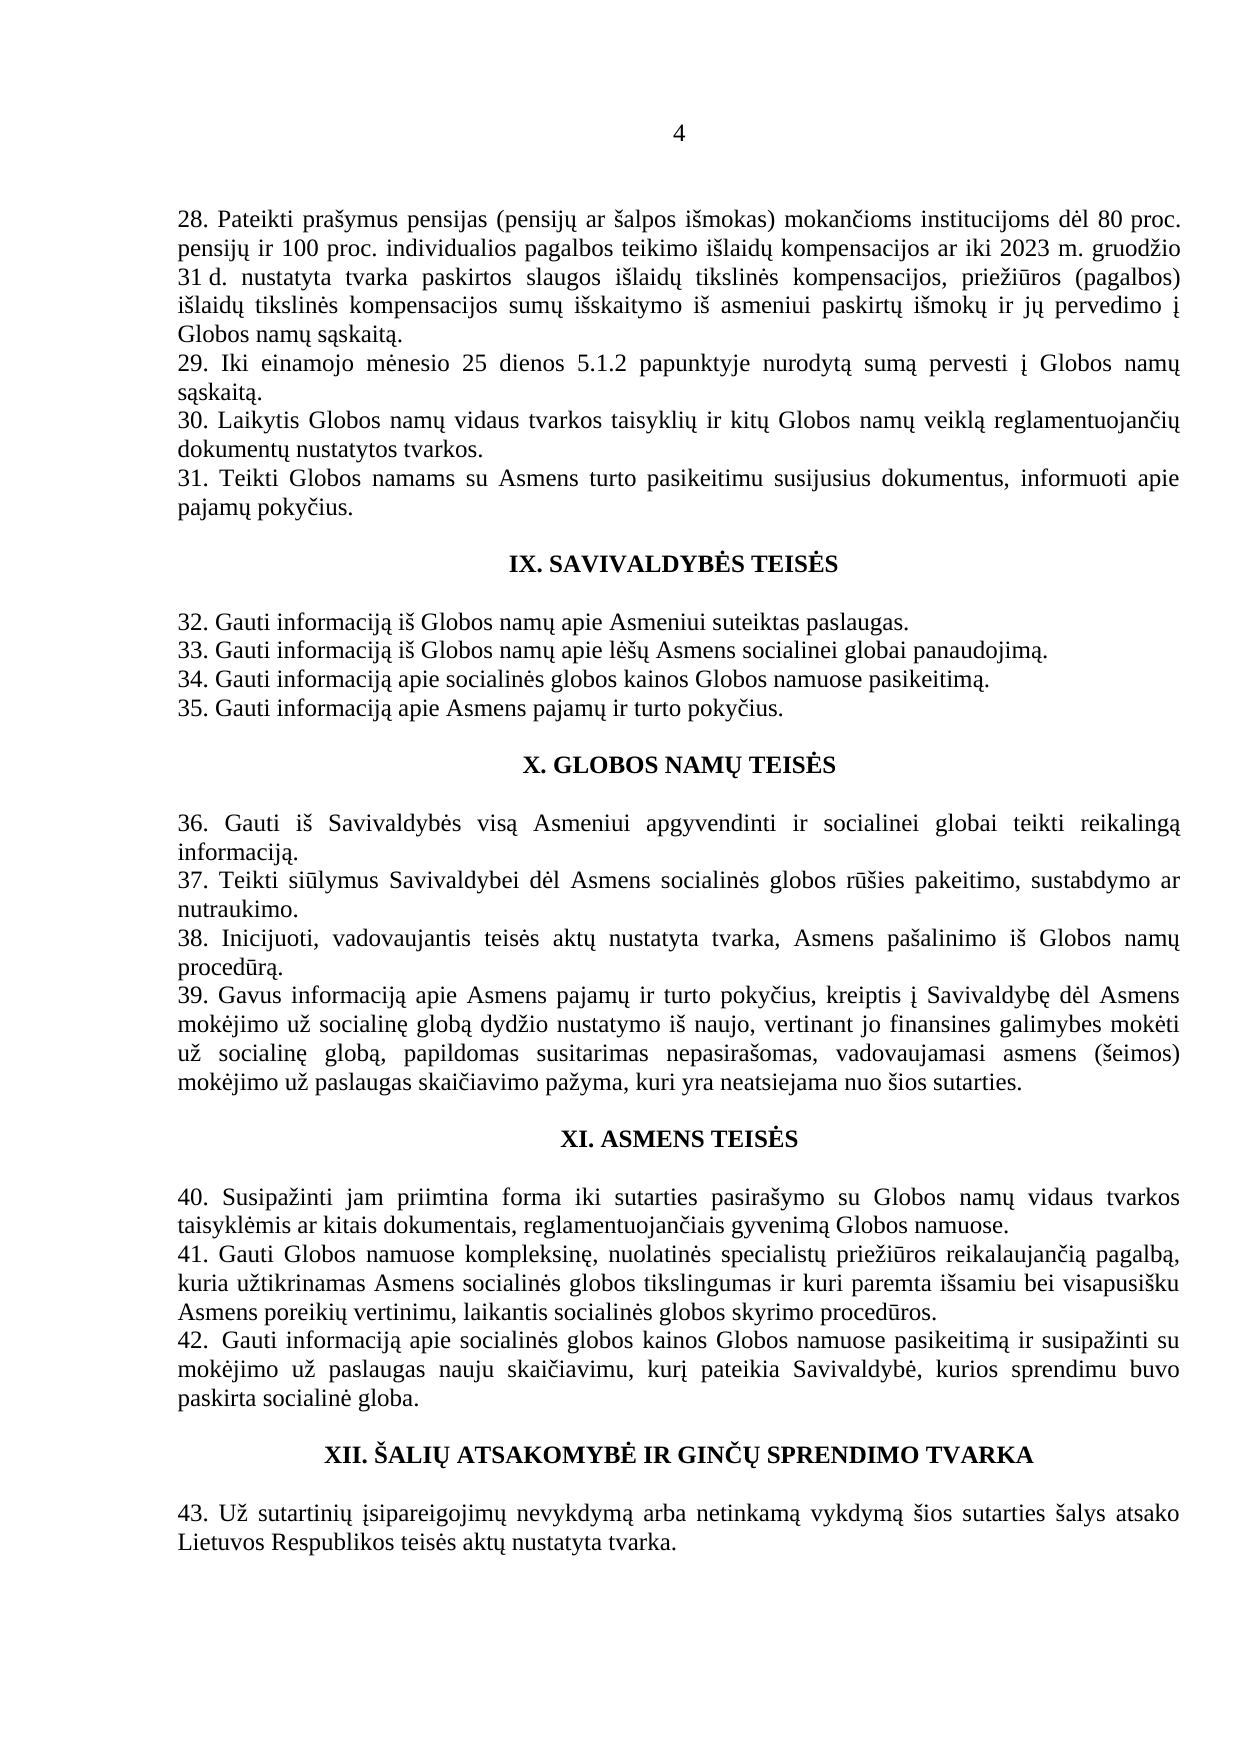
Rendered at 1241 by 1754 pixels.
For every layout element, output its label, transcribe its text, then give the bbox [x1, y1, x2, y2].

text 35. Gauti informaciją apie Asmens pajamų ir turto pokyčius. [177, 693, 1181, 722]
text 43. Už sutartinių įsipareigojimų nevykdymą arba netinkamą vykdymą šios sutarties šalys atsako Lietuvos Respublikos teisės aktų nustatyta tvarka. [177, 1498, 1181, 1556]
text XII. ŠALIŲ ATSAKOMYBĖ IR GINČŲ SPRENDIMO TVARKA [177, 1441, 1181, 1469]
text 40. Susipažinti jam priimtina forma iki sutarties pasirašymo su Globos namų vidaus tvarkos taisyklėmis ar kitais dokumentais, reglamentuojančiais gyvenimą Globos namuose. [177, 1182, 1181, 1239]
text 28. Pateikti prašymus pensijas (pensijų ar šalpos išmokas) mokančioms institucijoms dėl 80 proc. pensijų ir 100 proc. individualios pagalbos teikimo išlaidų kompensacijos ar iki 2023 m. gruodžio 31 d. nustatyta tvarka paskirtos slaugos išlaidų tikslinės kompensacijos, priežiūros (pagalbos) išlaidų tikslinės kompensacijos sumų išskaitymo iš asmeniui paskirtų išmokų ir jų pervedimo į Globos namų sąskaitą. [177, 204, 1181, 348]
text XI. ASMENS TEISĖS [177, 1124, 1181, 1153]
text 39. Gavus informaciją apie Asmens pajamų ir turto pokyčius, kreiptis į Savivaldybę dėl Asmens mokėjimo už socialinę globą dydžio nustatymo iš naujo, vertinant jo finansines galimybes mokėti už socialinę globą, papildomas susitarimas nepasirašomas, vadovaujamasi asmens (šeimos) mokėjimo už paslaugas skaičiavimo pažyma, kuri yra neatsiejama nuo šios sutarties. [177, 981, 1181, 1096]
text X. Globos namų TEISĖS [177, 751, 1181, 779]
text 30. Laikytis Globos namų vidaus tvarkos taisyklių ir kitų Globos namų veiklą reglamentuojančių dokumentų nustatytos tvarkos. [177, 406, 1181, 463]
text 41. Gauti Globos namuose kompleksinę, nuolatinės specialistų priežiūros reikalaujančią pagalbą, kuria užtikrinamas Asmens socialinės globos tikslingumas ir kuri paremta išsamiu bei visapusišku Asmens poreikių vertinimu, laikantis socialinės globos skyrimo procedūros. [177, 1239, 1181, 1326]
text 29. Iki einamojo mėnesio 25 dienos 5.1.2 papunktyje nurodytą sumą pervesti į Globos namų sąskaitą. [177, 348, 1181, 406]
text 33. Gauti informaciją iš Globos namų apie lėšų Asmens socialinei globai panaudojimą. [177, 636, 1181, 664]
text 38. Inicijuoti, vadovaujantis teisės aktų nustatyta tvarka, Asmens pašalinimo iš Globos namų procedūrą. [177, 923, 1181, 981]
text 32. Gauti informaciją iš Globos namų apie Asmeniui suteiktas paslaugas. [177, 607, 1181, 636]
text 31. Teikti Globos namams su Asmens turto pasikeitimu susijusius dokumentus, informuoti apie pajamų pokyčius. [177, 463, 1181, 521]
text 42. Gauti informaciją apie socialinės globos kainos Globos namuose pasikeitimą ir susipažinti su mokėjimo už paslaugas nauju skaičiavimu, kurį pateikia Savivaldybė, kurios sprendimu buvo paskirta socialinė globa. [177, 1326, 1181, 1412]
text 37. Teikti siūlymus Savivaldybei dėl Asmens socialinės globos rūšies pakeitimo, sustabdymo ar nutraukimo. [177, 866, 1181, 923]
text 34. Gauti informaciją apie socialinės globos kainos Globos namuose pasikeitimą. [177, 664, 1181, 693]
text 36. Gauti iš Savivaldybės visą Asmeniui apgyvendinti ir socialinei globai teikti reikalingą informaciją. [177, 808, 1181, 866]
text IX. SAVIVALDYBĖS TEISĖS [177, 549, 1170, 578]
